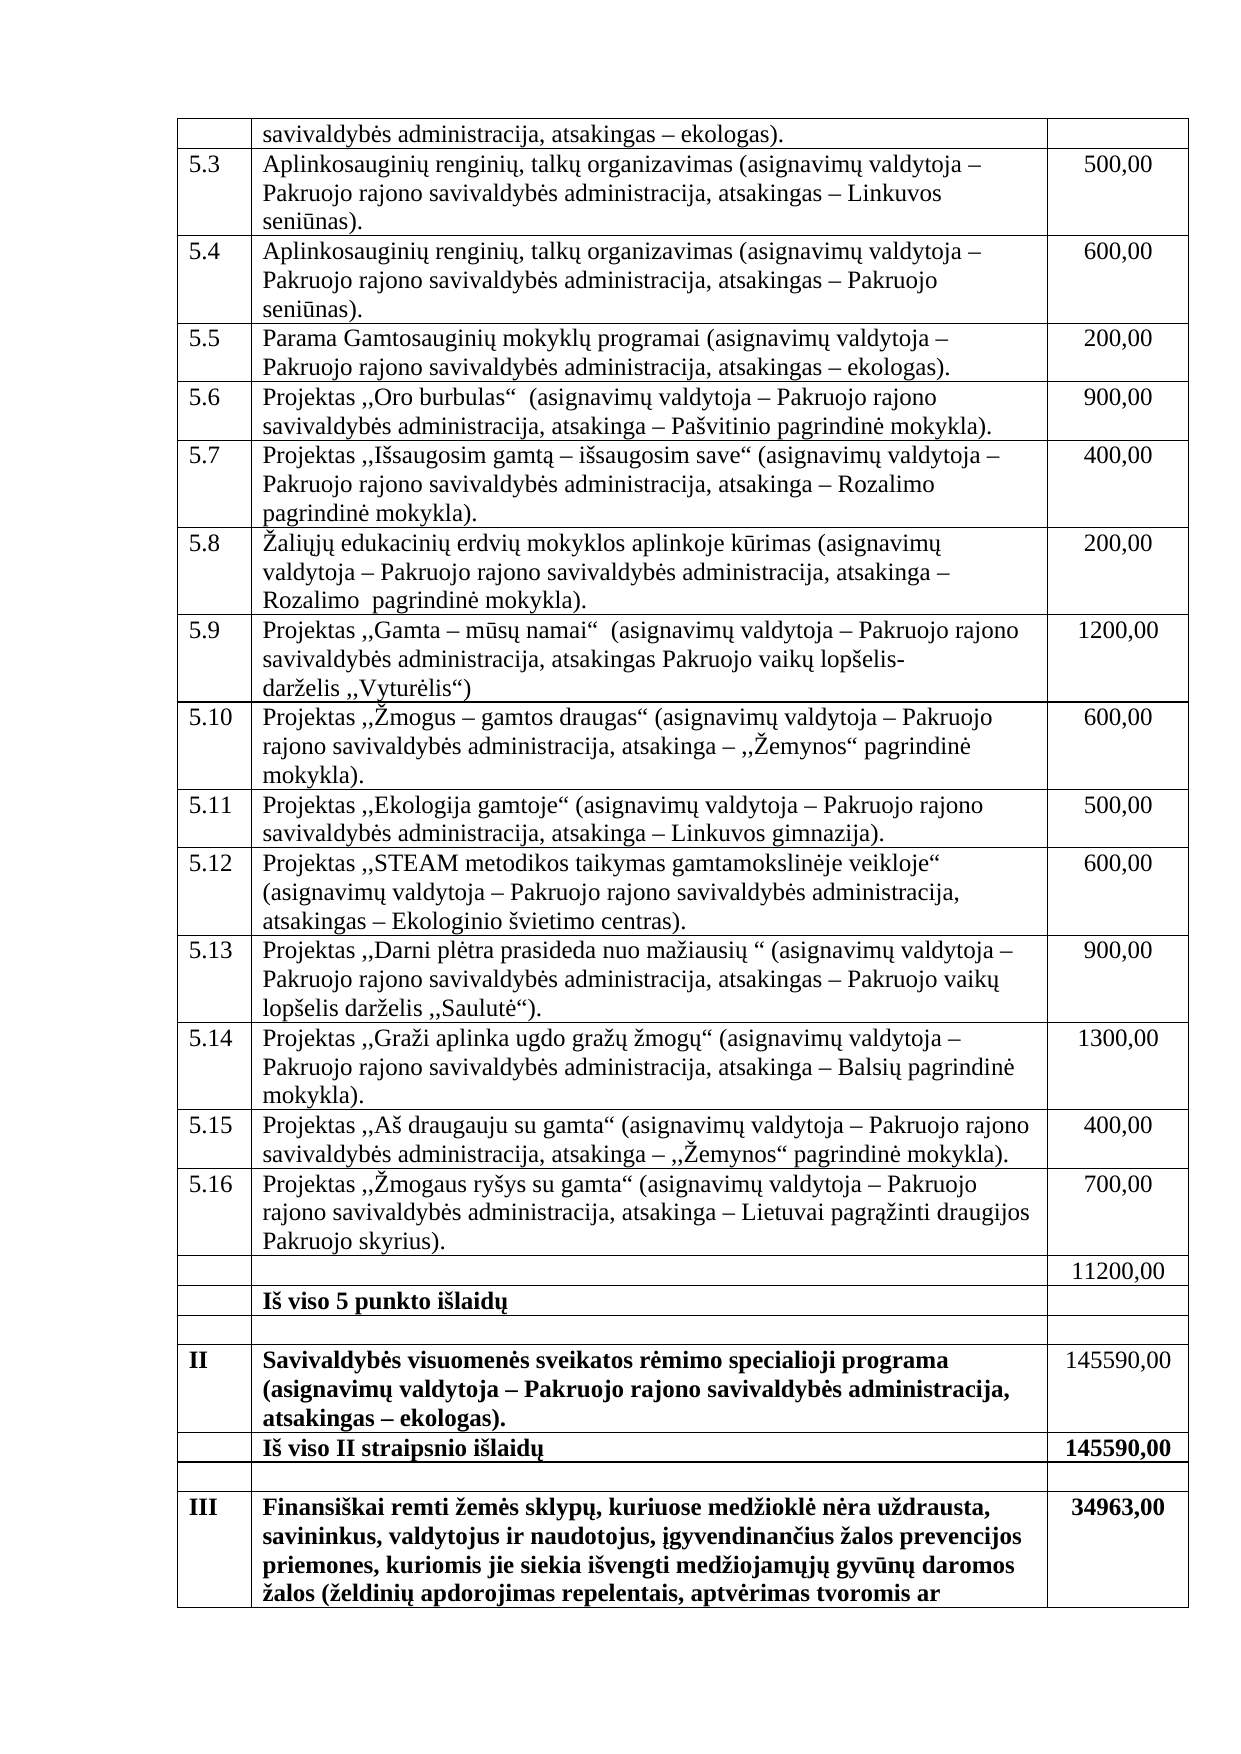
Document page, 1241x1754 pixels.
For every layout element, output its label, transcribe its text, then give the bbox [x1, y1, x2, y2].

table_cell 600,00 [1048, 848, 1188, 934]
table_cell 11200,00 [1048, 1256, 1188, 1285]
table_cell 5.6 [178, 382, 251, 439]
table_cell 900,00 [1048, 382, 1188, 439]
table_cell Aplinkosauginių renginių, talkų organizavimas (asignavimų valdytoja – Pakruojo rajono savivaldybės administracija, atsakingas – Linkuvos seniūnas). [252, 149, 1047, 235]
table_cell 1200,00 [1048, 615, 1188, 701]
table_cell 700,00 [1048, 1169, 1188, 1255]
table_cell Projektas ,,Žmogaus ryšys su gamta“ (asignavimų valdytoja – Pakruojo rajono savivaldybės administracija, atsakinga – Lietuvai pagrąžinti draugijos Pakruojo skyrius). [252, 1169, 1047, 1255]
table_cell [178, 119, 251, 148]
table_cell 400,00 [1048, 441, 1188, 527]
table_cell 5.8 [178, 528, 251, 614]
table_cell [252, 1316, 1047, 1344]
table_cell 145590,00 [1048, 1345, 1188, 1432]
table_cell [178, 1286, 251, 1314]
table_cell Projektas ,,Gamta – mūsų namai“ (asignavimų valdytoja – Pakruojo rajono savivaldybės administracija, atsakingas Pakruojo vaikų lopšelis-darželis ,,Vyturėlis“) [252, 615, 1047, 701]
table_cell 34963,00 [1048, 1492, 1188, 1607]
table_cell [178, 1256, 251, 1285]
table_cell Projektas ,,Oro burbulas“ (asignavimų valdytoja – Pakruojo rajono savivaldybės administracija, atsakinga – Pašvitinio pagrindinė mokykla). [252, 382, 1047, 439]
table_cell savivaldybės administracija, atsakingas – ekologas). [252, 119, 1047, 148]
table_cell 5.11 [178, 790, 251, 847]
table_cell Iš viso II straipsnio išlaidų [252, 1433, 1047, 1461]
table_cell II [178, 1345, 251, 1432]
table_cell 5.13 [178, 936, 251, 1022]
table_cell 5.4 [178, 236, 251, 322]
table_cell 1300,00 [1048, 1023, 1188, 1109]
table_cell [252, 1463, 1047, 1491]
table_cell 5.12 [178, 848, 251, 934]
table_cell 5.16 [178, 1169, 251, 1255]
table_cell [178, 1316, 251, 1344]
table_cell Finansiškai remti žemės sklypų, kuriuose medžioklė nėra uždrausta, savininkus, valdytojus ir naudotojus, įgyvendinančius žalos prevencijos priemones, kuriomis jie siekia išvengti medžiojamųjų gyvūnų daromos žalos (želdinių apdorojimas repelentais, aptvėrimas tvoromis ar [252, 1492, 1047, 1607]
table_cell Projektas ,,Žmogus – gamtos draugas“ (asignavimų valdytoja – Pakruojo rajono savivaldybės administracija, atsakinga – ,,Žemynos“ pagrindinė mokykla). [252, 703, 1047, 789]
table_cell Projektas ,,Graži aplinka ugdo gražų žmogų“ (asignavimų valdytoja – Pakruojo rajono savivaldybės administracija, atsakinga – Balsių pagrindinė mokykla). [252, 1023, 1047, 1109]
table_cell 600,00 [1048, 236, 1188, 322]
table_cell [1048, 1316, 1188, 1344]
table_cell Iš viso 5 punkto išlaidų [252, 1286, 1047, 1314]
table_cell [252, 1256, 1047, 1285]
table_cell [178, 1433, 251, 1461]
table_cell 5.15 [178, 1110, 251, 1168]
table_cell 5.7 [178, 441, 251, 527]
table_cell Projektas ,,STEAM metodikos taikymas gamtamokslinėje veikloje“ (asignavimų valdytoja – Pakruojo rajono savivaldybės administracija, atsakingas – Ekologinio švietimo centras). [252, 848, 1047, 934]
table_cell 145590,00 [1048, 1433, 1188, 1461]
table_cell 500,00 [1048, 149, 1188, 235]
table_cell [1048, 119, 1188, 148]
table_cell 5.5 [178, 324, 251, 381]
table_cell Projektas ,,Aš draugauju su gamta“ (asignavimų valdytoja – Pakruojo rajono savivaldybės administracija, atsakinga – ,,Žemynos“ pagrindinė mokykla). [252, 1110, 1047, 1168]
table_cell [1048, 1286, 1188, 1314]
table_cell Projektas ,,Ekologija gamtoje“ (asignavimų valdytoja – Pakruojo rajono savivaldybės administracija, atsakinga – Linkuvos gimnazija). [252, 790, 1047, 847]
table_cell 600,00 [1048, 703, 1188, 789]
table_cell 5.9 [178, 615, 251, 701]
table_cell 200,00 [1048, 528, 1188, 614]
table_cell Aplinkosauginių renginių, talkų organizavimas (asignavimų valdytoja – Pakruojo rajono savivaldybės administracija, atsakingas – Pakruojo seniūnas). [252, 236, 1047, 322]
table_cell 200,00 [1048, 324, 1188, 381]
table_cell Parama Gamtosauginių mokyklų programai (asignavimų valdytoja – Pakruojo rajono savivaldybės administracija, atsakingas – ekologas). [252, 324, 1047, 381]
table_cell Projektas ,,Darni plėtra prasideda nuo mažiausių “ (asignavimų valdytoja – Pakruojo rajono savivaldybės administracija, atsakingas – Pakruojo vaikų lopšelis darželis ,,Saulutė“). [252, 936, 1047, 1022]
table_cell [178, 1463, 251, 1491]
table_cell Žaliųjų edukacinių erdvių mokyklos aplinkoje kūrimas (asignavimų valdytoja – Pakruojo rajono savivaldybės administracija, atsakinga – Rozalimo pagrindinė mokykla). [252, 528, 1047, 614]
table_cell 500,00 [1048, 790, 1188, 847]
table_cell 5.14 [178, 1023, 251, 1109]
table_cell 5.10 [178, 703, 251, 789]
table_cell 5.3 [178, 149, 251, 235]
table_cell III [178, 1492, 251, 1607]
table_cell [1048, 1463, 1188, 1491]
table_cell 900,00 [1048, 936, 1188, 1022]
table_cell Projektas ,,Išsaugosim gamtą – išsaugosim save“ (asignavimų valdytoja – Pakruojo rajono savivaldybės administracija, atsakinga – Rozalimo pagrindinė mokykla). [252, 441, 1047, 527]
table_cell 400,00 [1048, 1110, 1188, 1168]
table_cell Savivaldybės visuomenės sveikatos rėmimo specialioji programa (asignavimų valdytoja – Pakruojo rajono savivaldybės administracija, atsakingas – ekologas). [252, 1345, 1047, 1432]
